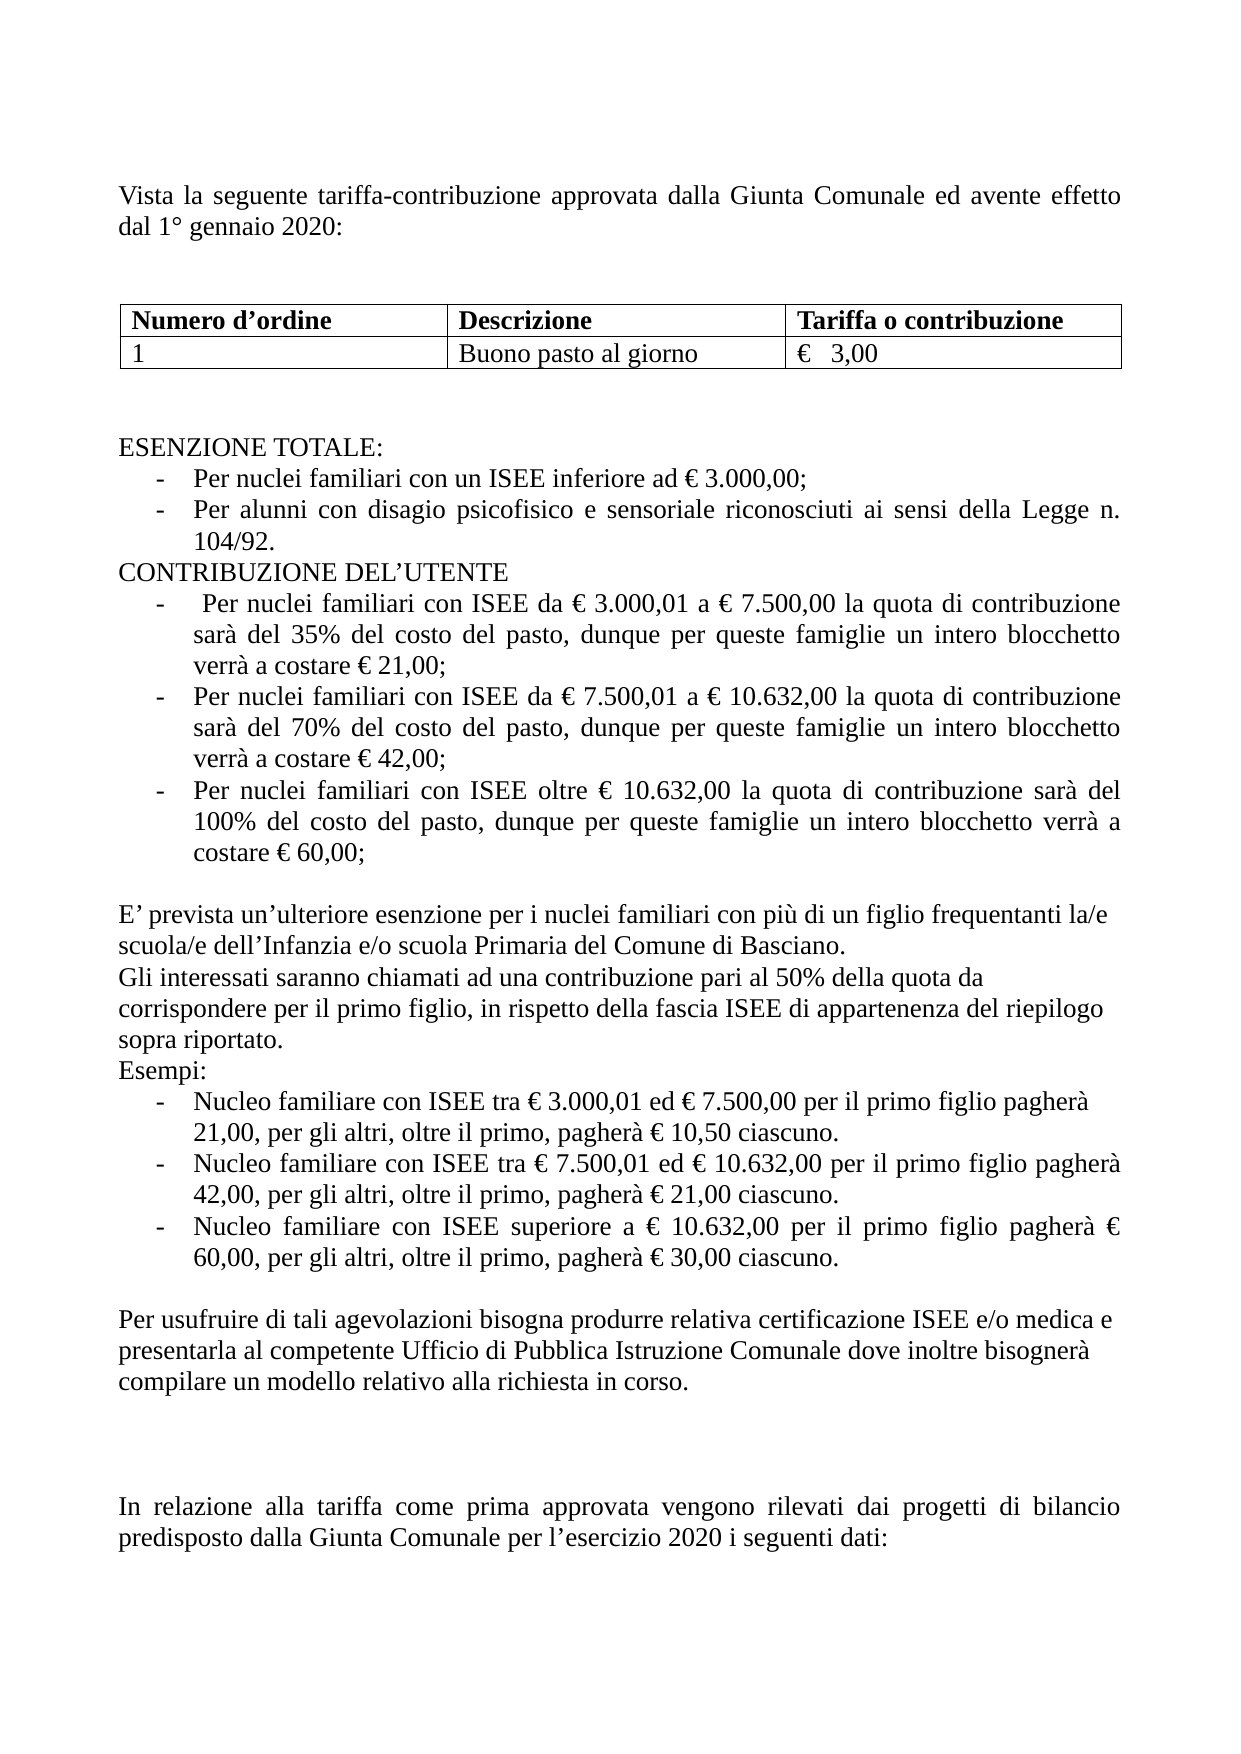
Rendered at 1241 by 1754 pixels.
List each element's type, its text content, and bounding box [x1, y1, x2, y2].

list Per alunni con disagio psicofisico e sensoriale riconosciuti ai sensi della Legge n. 104/92. [156, 493, 1122, 556]
text Esempi: [118, 1054, 1122, 1085]
table_cell 1 [121, 337, 447, 368]
table_header Descrizione [448, 305, 785, 336]
text CONTRIBUZIONE DEL’UTENTE [118, 556, 1122, 587]
list Per nuclei familiari con ISEE da € 7.500,01 a € 10.632,00 la quota di contribuzione sarà del 70% del costo del pasto, dunque per queste famiglie un intero blocchetto verrà a costare € 42,00; [156, 680, 1122, 774]
text ESENZIONE TOTALE: [118, 431, 1122, 462]
list Per nuclei familiari con ISEE oltre € 10.632,00 la quota di contribuzione sarà del 100% del costo del pasto, dunque per queste famiglie un intero blocchetto verrà a costare € 60,00; [156, 774, 1122, 867]
list Per nuclei familiari con un ISEE inferiore ad € 3.000,00; [156, 462, 1122, 493]
text Per usufruire di tali agevolazioni bisogna produrre relativa certificazione ISEE e/o medica e presentarla al competente Ufficio di Pubblica Istruzione Comunale dove inoltre bisognerà compilare un modello relativo alla richiesta in corso. [118, 1303, 1122, 1397]
table_header Numero d’ordine [121, 305, 447, 336]
list Nucleo familiare con ISEE tra € 3.000,01 ed € 7.500,00 per il primo figlio pagherà 21,00, per gli altri, oltre il primo, pagherà € 10,50 ciascuno. [156, 1085, 1122, 1147]
list Nucleo familiare con ISEE superiore a € 10.632,00 per il primo figlio pagherà € 60,00, per gli altri, oltre il primo, pagherà € 30,00 ciascuno. [156, 1210, 1122, 1272]
text In relazione alla tariffa come prima approvata vengono rilevati dai progetti di bilancio predisposto dalla Giunta Comunale per l’esercizio 2020 i seguenti dati: [118, 1490, 1122, 1552]
text Gli interessati saranno chiamati ad una contribuzione pari al 50% della quota da corrispondere per il primo figlio, in rispetto della fascia ISEE di appartenenza del riepilogo sopra riportato. [118, 961, 1122, 1054]
text Vista la seguente tariffa-contribuzione approvata dalla Giunta Comunale ed avente effetto dal 1° gennaio 2020: [118, 179, 1122, 241]
table_cell € 3,00 [786, 337, 1121, 368]
table_header Tariffa o contribuzione [786, 305, 1121, 336]
list Per nuclei familiari con ISEE da € 3.000,01 a € 7.500,00 la quota di contribuzione sarà del 35% del costo del pasto, dunque per queste famiglie un intero blocchetto verrà a costare € 21,00; [156, 587, 1122, 680]
table_cell Buono pasto al giorno [448, 337, 785, 368]
text E’ prevista un’ulteriore esenzione per i nuclei familiari con più di un figlio frequentanti la/e scuola/e dell’Infanzia e/o scuola Primaria del Comune di Basciano. [118, 898, 1122, 961]
list Nucleo familiare con ISEE tra € 7.500,01 ed € 10.632,00 per il primo figlio pagherà 42,00, per gli altri, oltre il primo, pagherà € 21,00 ciascuno. [156, 1147, 1122, 1210]
